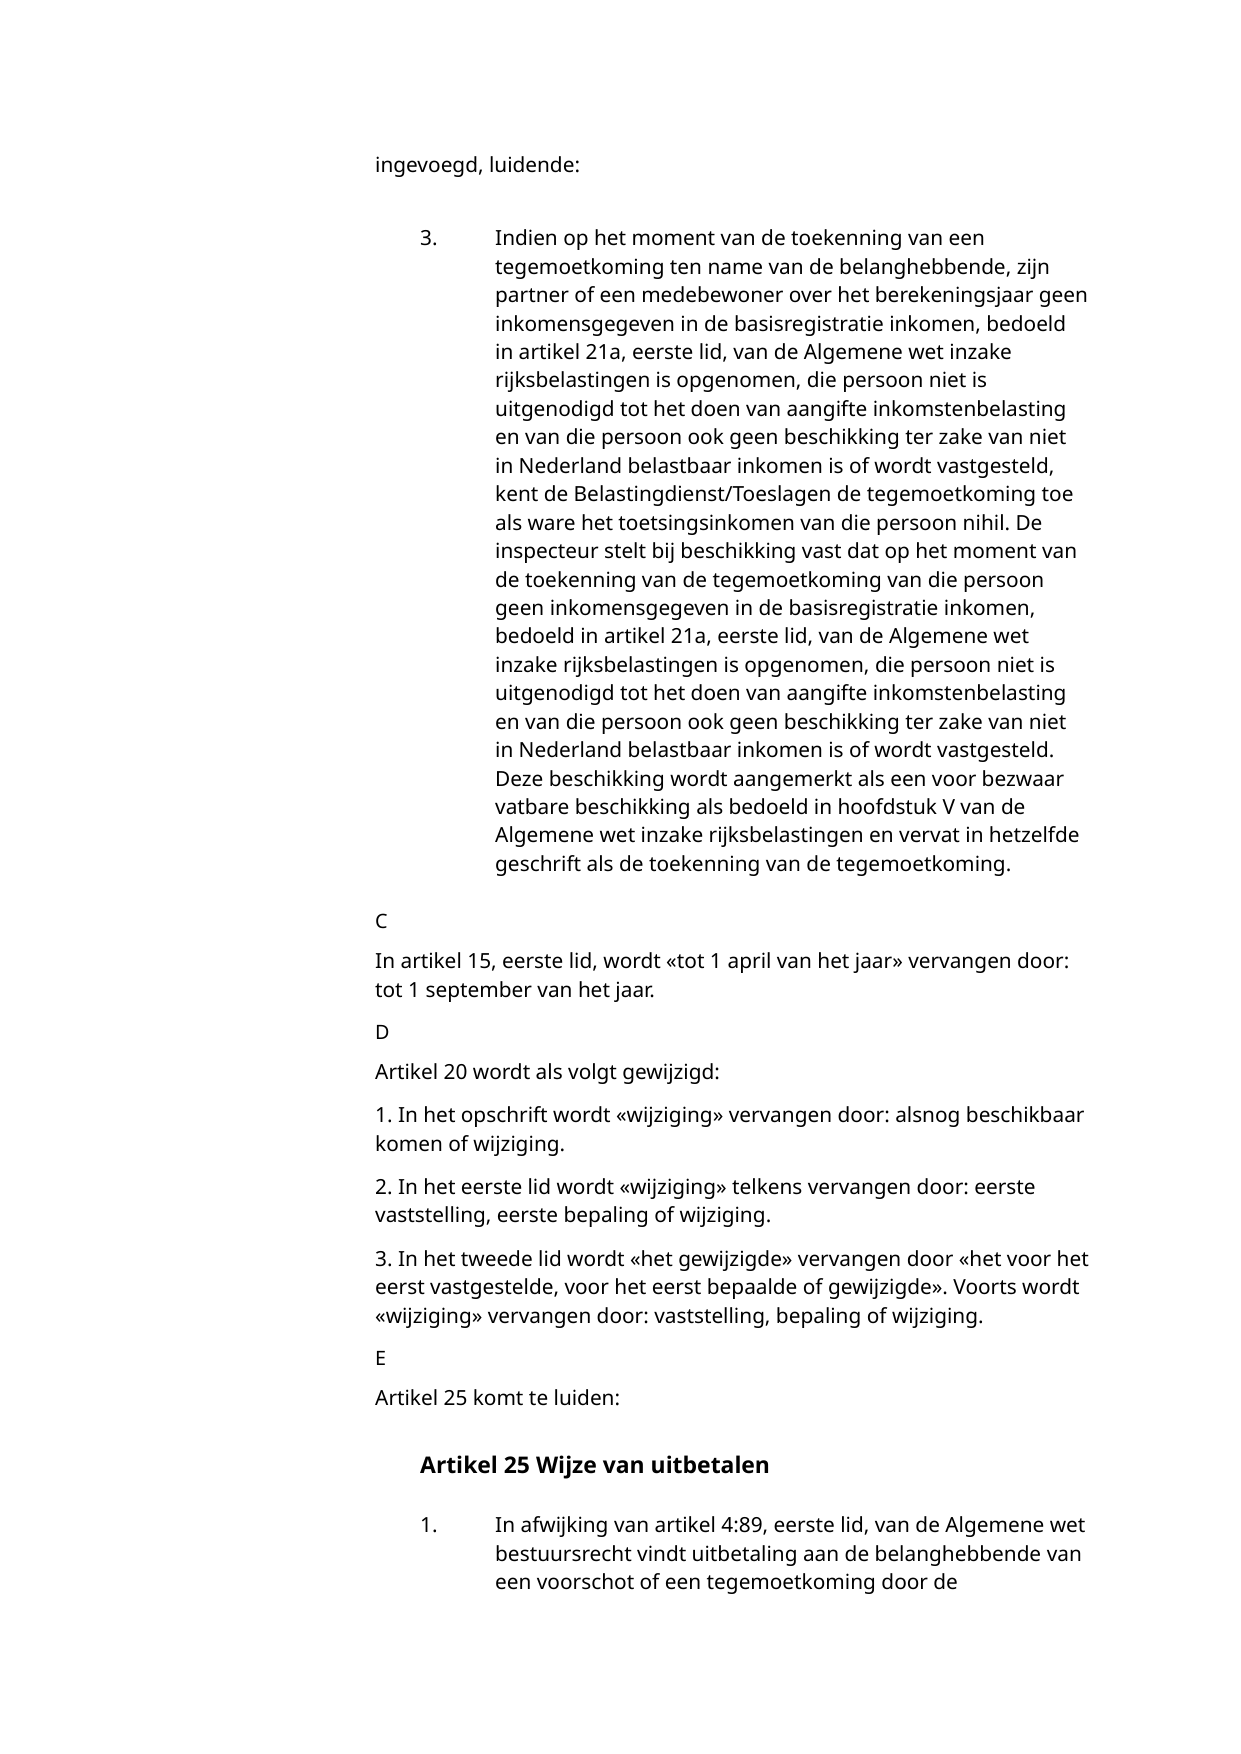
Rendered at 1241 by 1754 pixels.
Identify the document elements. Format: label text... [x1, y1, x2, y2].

text D [375, 1018, 1090, 1045]
text 1. In het opschrift wordt «wijziging» vervangen door: alsnog beschikbaar komen of wijziging. [375, 1100, 1090, 1157]
list Indien op het moment van de toekenning van een tegemoetkoming ten name van de belanghebbende, zijn partner of een medebewoner over het berekeningsjaar geen inkomensgegeven in de basisregistratie inkomen, bedoeld in artikel 21a, eerste lid, van de Algemene wet inzake rijksbelastingen is opgenomen, die persoon niet is uitgenodigd tot het doen van aangifte inkomstenbelasting en van die persoon ook geen beschikking ter zake van niet in Nederland belastbaar inkomen is of wordt vastgesteld, kent de Belastingdienst/Toeslagen de tegemoetkoming toe als ware het toetsingsinkomen van die persoon nihil. De inspecteur stelt bij beschikking vast dat op het moment van de toekenning van de tegemoetkoming van die persoon geen inkomensgegeven in de basisregistratie inkomen, bedoeld in artikel 21a, eerste lid, van de Algemene wet inzake rijksbelastingen is opgenomen, die persoon niet is uitgenodigd tot het doen van aangifte inkomstenbelasting en van die persoon ook geen beschikking ter zake van niet in Nederland belastbaar inkomen is of wordt vastgesteld. Deze beschikking wordt aangemerkt als een voor bezwaar vatbare beschikking als bedoeld in hoofdstuk V van de Algemene wet inzake rijksbelastingen en vervat in hetzelfde geschrift als de toekenning van de tegemoetkoming. [420, 223, 1090, 877]
text 3. In het tweede lid wordt «het gewijzigde» vervangen door «het voor het eerst vastgestelde, voor het eerst bepaalde of gewijzigde». Voorts wordt «wijziging» vervangen door: vaststelling, bepaling of wijziging. [375, 1244, 1090, 1329]
text E [375, 1344, 1090, 1371]
list In afwijking van artikel 4:89, eerste lid, van de Algemene wet bestuursrecht vindt uitbetaling aan de belanghebbende van een voorschot of een tegemoetkoming door de [420, 1510, 1090, 1596]
text 2. In het eerste lid wordt «wijziging» telkens vervangen door: eerste vaststelling, eerste bepaling of wijziging. [375, 1172, 1090, 1229]
text C [375, 907, 1090, 934]
subtitle Artikel 25 Wijze van uitbetalen [420, 1449, 1090, 1480]
text Artikel 25 komt te luiden: [375, 1383, 1090, 1412]
text ingevoegd, luidende: [375, 150, 1090, 178]
text In artikel 15, eerste lid, wordt «tot 1 april van het jaar» vervangen door: tot 1 september van het jaar. [375, 946, 1090, 1003]
text Artikel 20 wordt als volgt gewijzigd: [375, 1057, 1090, 1085]
